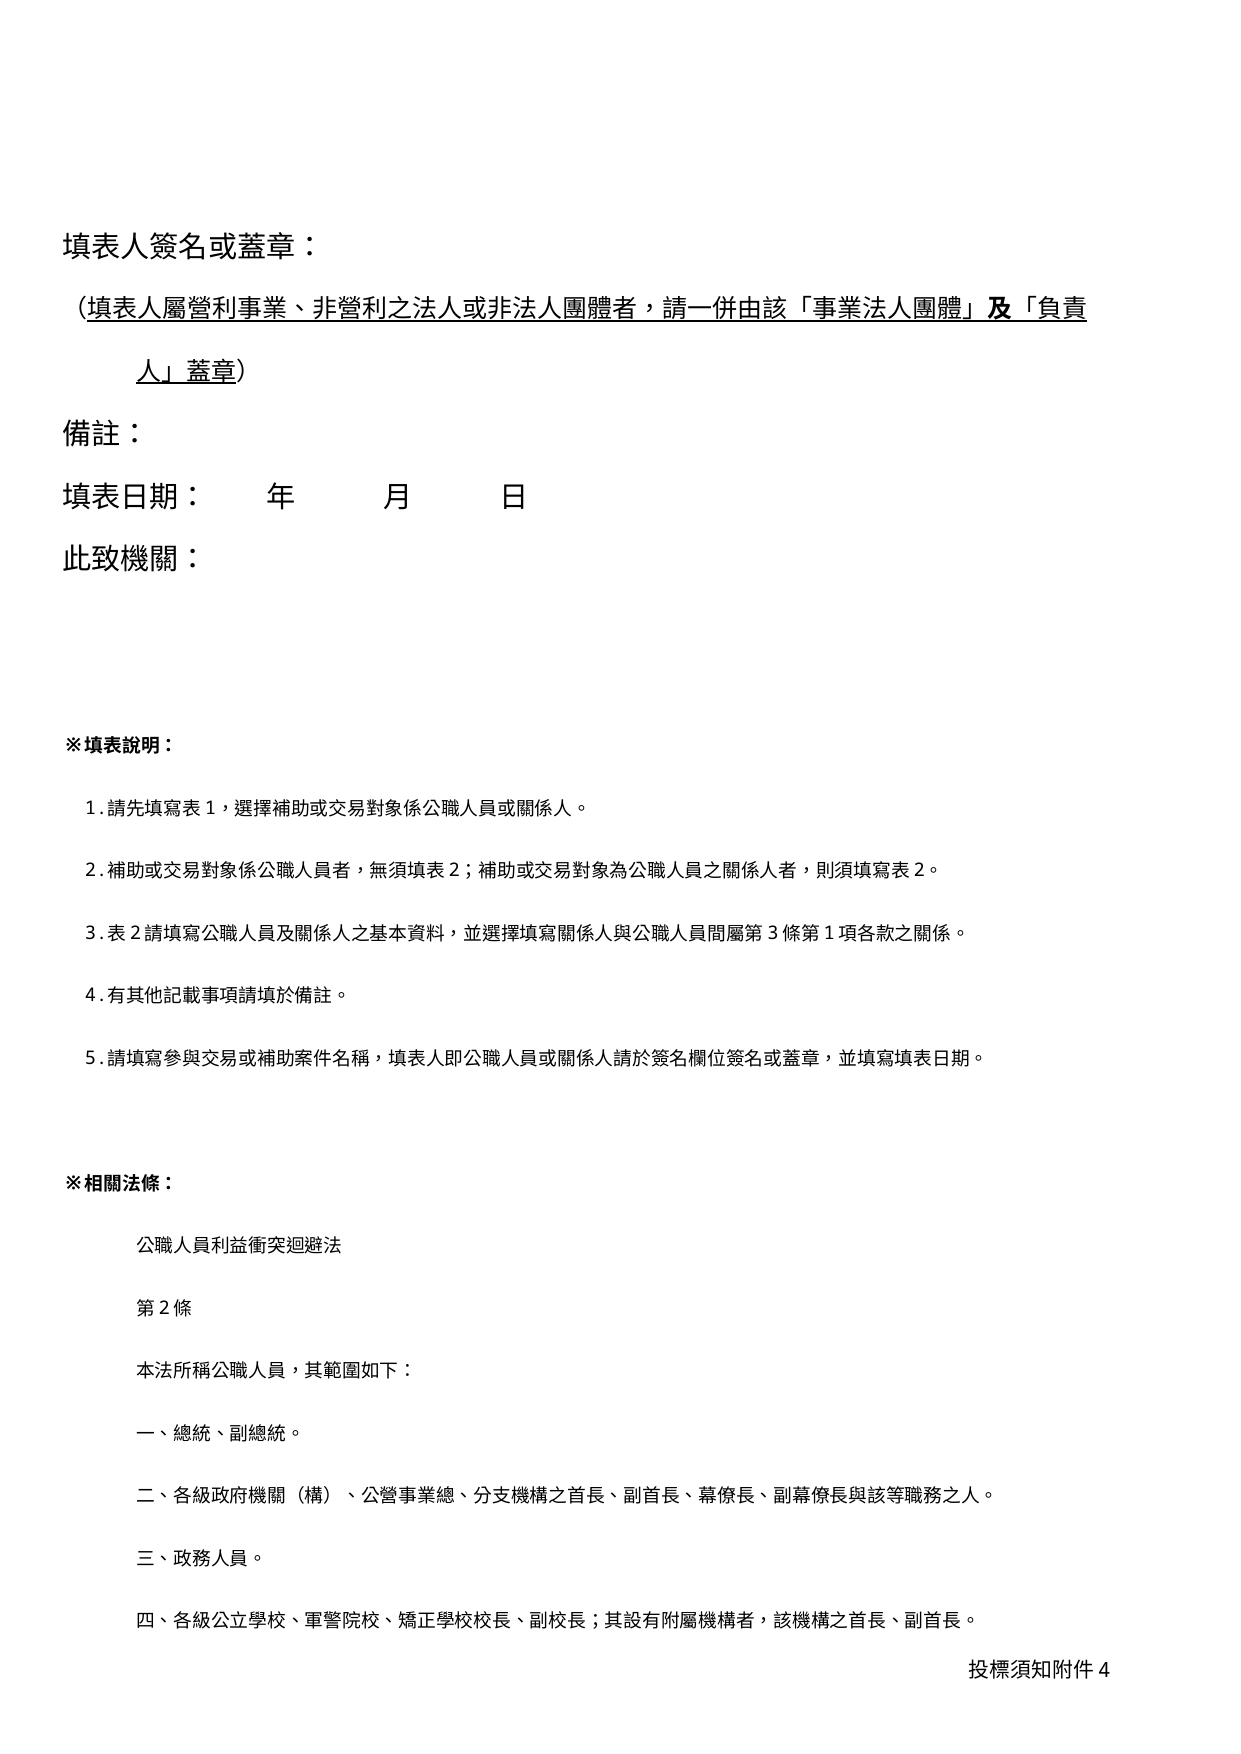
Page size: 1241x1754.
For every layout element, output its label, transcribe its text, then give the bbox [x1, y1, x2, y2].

text 4.有其他記載事項請填於備註。 [62, 953, 1204, 1015]
text 3.表2請填寫公職人員及關係人之基本資料，並選擇填寫關係人與公職人員間屬第3條第1項各款之關係。 [62, 890, 1204, 953]
text 備註： [62, 390, 1110, 453]
text 1.請先填寫表1，選擇補助或交易對象係公職人員或關係人。 [62, 765, 1204, 828]
text 2.補助或交易對象係公職人員者，無須填表2；補助或交易對象為公職人員之關係人者，則須填寫表2。 [62, 828, 1204, 890]
text 公職人員利益衝突迴避法 [136, 1203, 1110, 1265]
text 第2條 [136, 1265, 1110, 1328]
text ※相關法條： [62, 1140, 1204, 1203]
text （填表人屬營利事業、非營利之法人或非法人團體者，請一併由該「事業法人團體」及「負責人」蓋章） [62, 265, 1110, 390]
text 四、各級公立學校、軍警院校、矯正學校校長、副校長；其設有附屬機構者，該機構之首長、副首長。 [136, 1578, 1110, 1640]
text 5.請填寫參與交易或補助案件名稱，填表人即公職人員或關係人請於簽名欄位簽名或蓋章，並填寫填表日期。 [62, 1015, 1204, 1078]
text 二、各級政府機關（構）、公營事業總、分支機構之首長、副首長、幕僚長、副幕僚長與該等職務之人。 [136, 1453, 1110, 1515]
text 一、總統、副總統。 [136, 1390, 1110, 1453]
text 本法所稱公職人員，其範圍如下： [136, 1328, 1110, 1390]
text 此致機關： [62, 515, 1110, 578]
text 三、政務人員。 [136, 1515, 1110, 1578]
text 填表日期： 年 月 日 [62, 453, 1110, 515]
text ※填表說明： [62, 703, 1110, 765]
text 填表人簽名或蓋章： [62, 203, 1110, 265]
